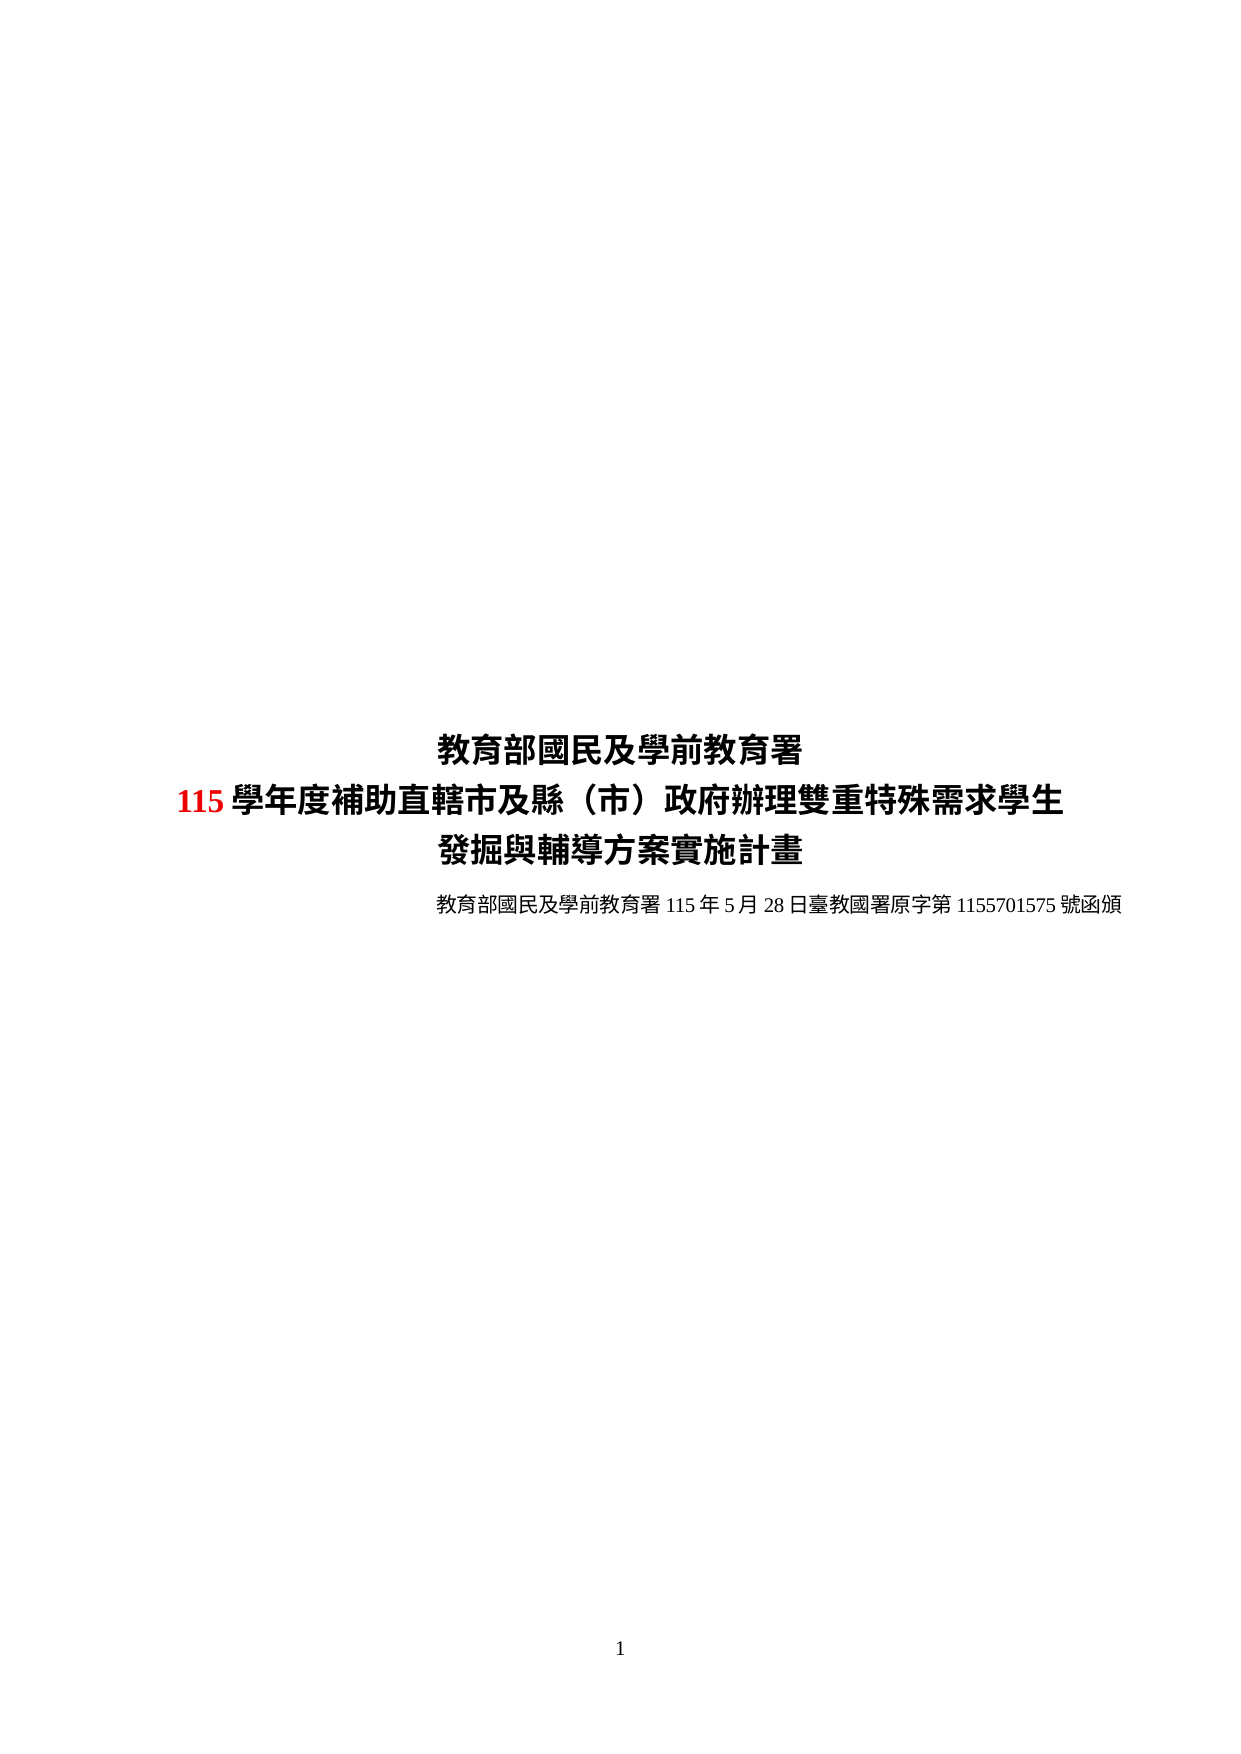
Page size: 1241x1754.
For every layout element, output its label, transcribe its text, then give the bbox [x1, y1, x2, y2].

text 教育部國民及學前教育署115年5月28日臺教國署原字第1155701575號函頒 [118, 872, 1122, 922]
text 發掘與輔導方案實施計畫 [118, 822, 1122, 872]
text 115學年度補助直轄市及縣（市）政府辦理雙重特殊需求學生 [118, 772, 1122, 822]
text 教育部國民及學前教育署 [118, 722, 1122, 772]
